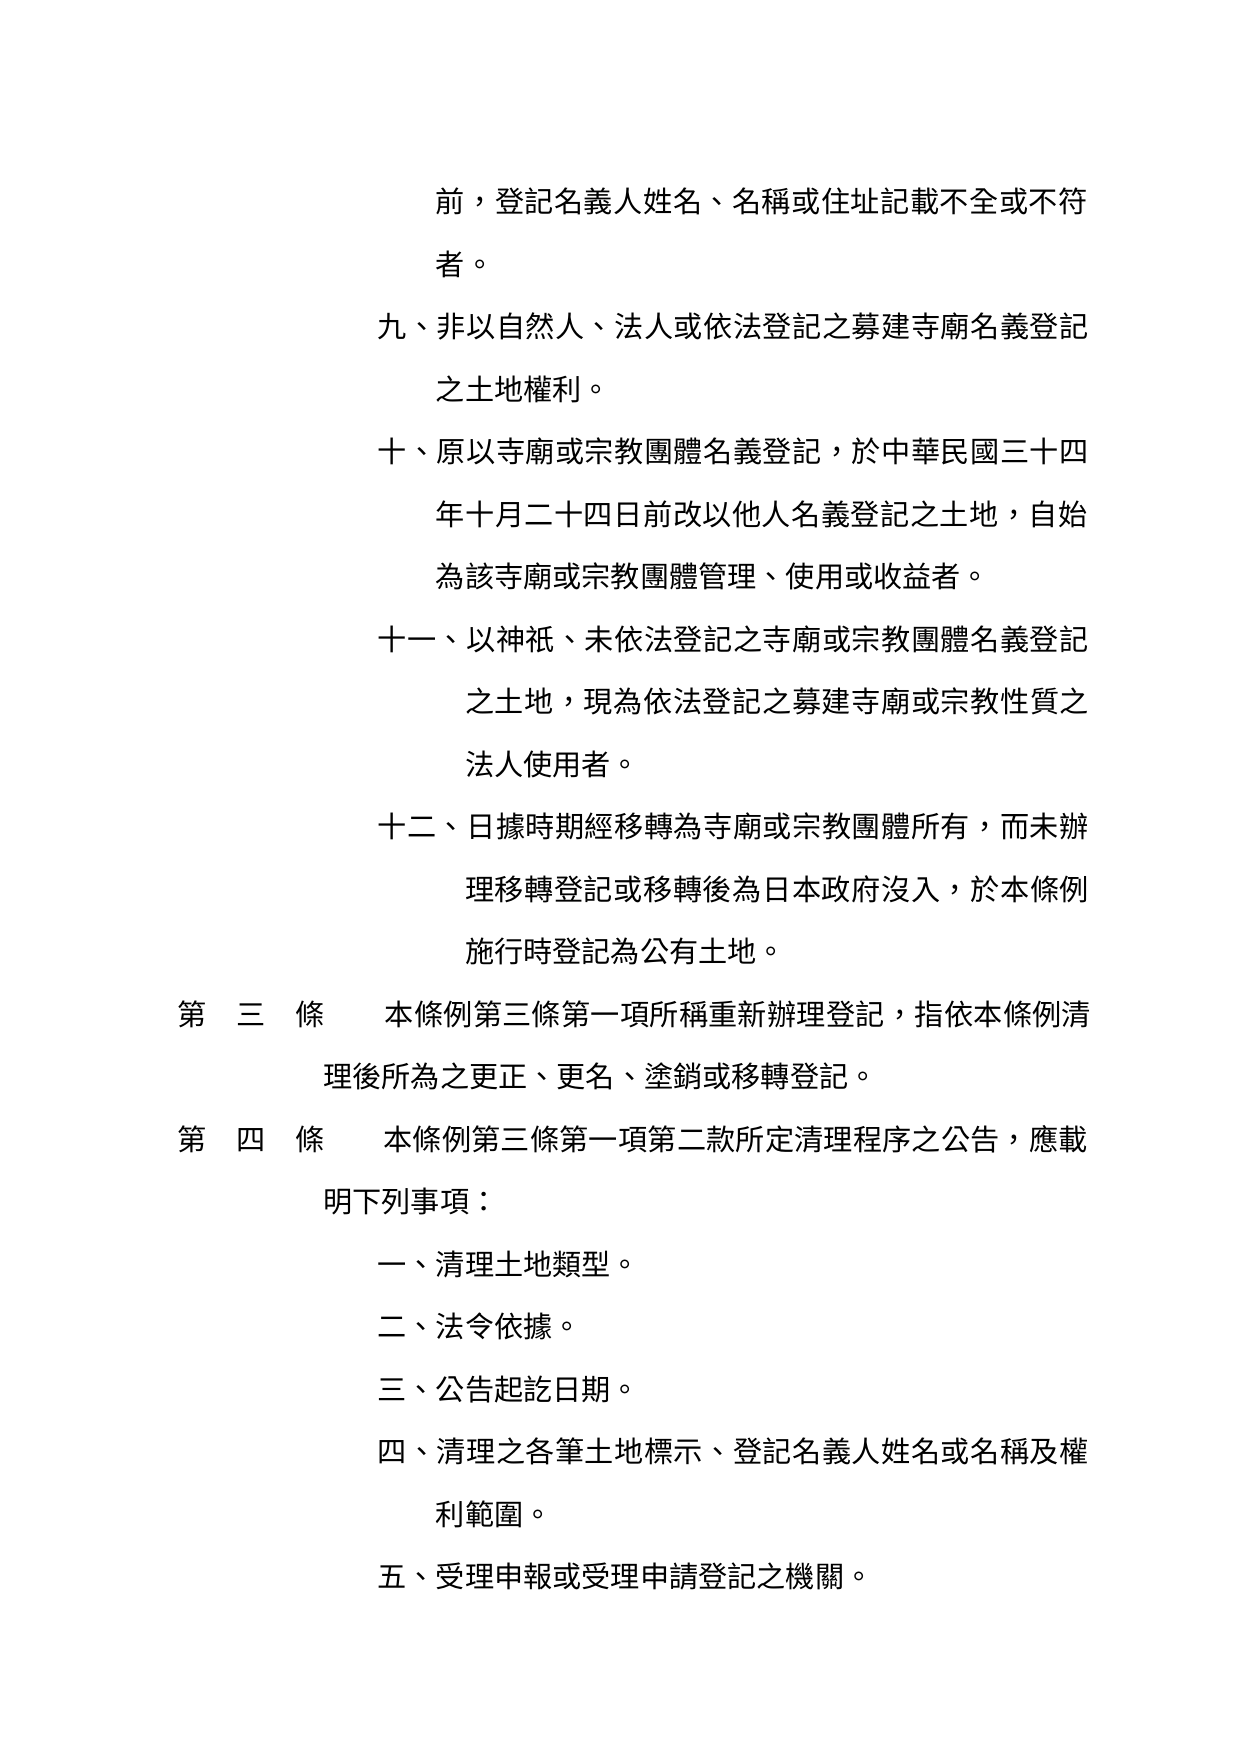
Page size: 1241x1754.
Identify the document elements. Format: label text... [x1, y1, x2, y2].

text 二、法令依據。 [377, 1283, 1090, 1346]
text 四、清理之各筆土地標示、登記名義人姓名或名稱及權利範圍。 [377, 1408, 1090, 1533]
text 一、清理土地類型。 [377, 1221, 1090, 1283]
text 第 四 條 本條例第三條第一項第二款所定清理程序之公告，應載明下列事項： [177, 1096, 1090, 1221]
text 九、非以自然人、法人或依法登記之募建寺廟名義登記之土地權利。 [377, 283, 1090, 408]
text 第 三 條 本條例第三條第一項所稱重新辦理登記，指依本條例清理後所為之更正、更名、塗銷或移轉登記。 [177, 971, 1092, 1096]
text 前，登記名義人姓名、名稱或住址記載不全或不符者。 [377, 158, 1090, 283]
text 五、受理申報或受理申請登記之機關。 [377, 1533, 1090, 1596]
text 十二、日據時期經移轉為寺廟或宗教團體所有，而未辦理移轉登記或移轉後為日本政府沒入，於本條例施行時登記為公有土地。 [377, 783, 1090, 971]
text 三、公告起訖日期。 [377, 1346, 1090, 1408]
text 十、原以寺廟或宗教團體名義登記，於中華民國三十四年十月二十四日前改以他人名義登記之土地，自始為該寺廟或宗教團體管理、使用或收益者。 [377, 408, 1090, 596]
text 十一、以神祇、未依法登記之寺廟或宗教團體名義登記之土地，現為依法登記之募建寺廟或宗教性質之法人使用者。 [377, 596, 1090, 783]
